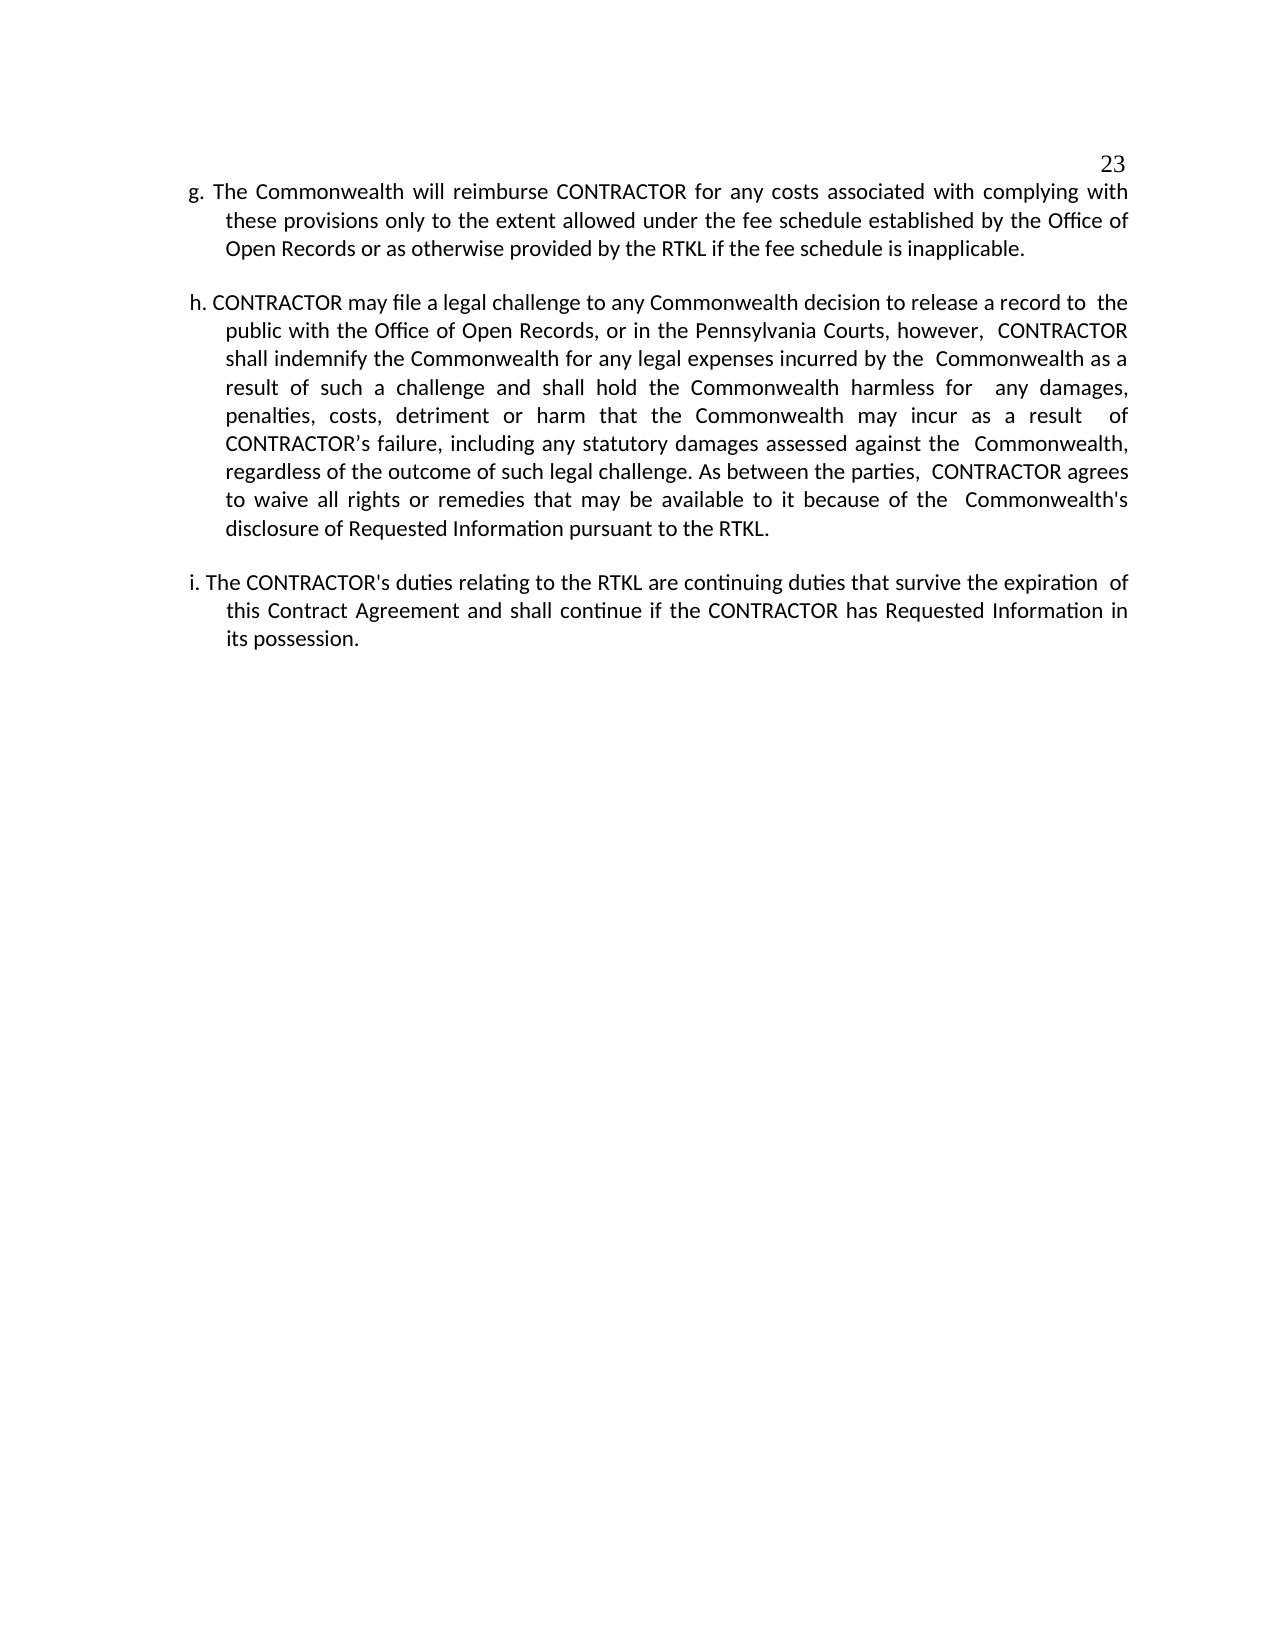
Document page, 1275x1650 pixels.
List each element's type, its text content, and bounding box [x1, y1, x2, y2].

text 23 [150, 149, 1125, 177]
text h. CONTRACTOR may file a legal challenge to any Commonwealth decision to release a record to the public with the Office of Open Records, or in the Pennsylvania Courts, however, CONTRACTOR shall indemnify the Commonwealth for any legal expenses incurred by the Commonwealth as a result of such a challenge and shall hold the Commonwealth harmless for any damages, penalties, costs, detriment or harm that the Commonwealth may incur as a result of CONTRACTOR’s failure, including any statutory damages assessed against the Commonwealth, regardless of the outcome of such legal challenge. As between the parties, CONTRACTOR agrees to waive all rights or remedies that may be available to it because of the Commonwealth's disclosure of Requested Information pursuant to the RTKL. [189, 288, 1130, 542]
text i. The CONTRACTOR's duties relating to the RTKL are continuing duties that survive the expiration of this Contract Agreement and shall continue if the CONTRACTOR has Requested Information in its possession. [189, 568, 1130, 652]
text g. The Commonwealth will reimburse CONTRACTOR for any costs associated with complying with these provisions only to the extent allowed under the fee schedule established by the Office of Open Records or as otherwise provided by the RTKL if the fee schedule is inapplicable. [188, 177, 1130, 262]
